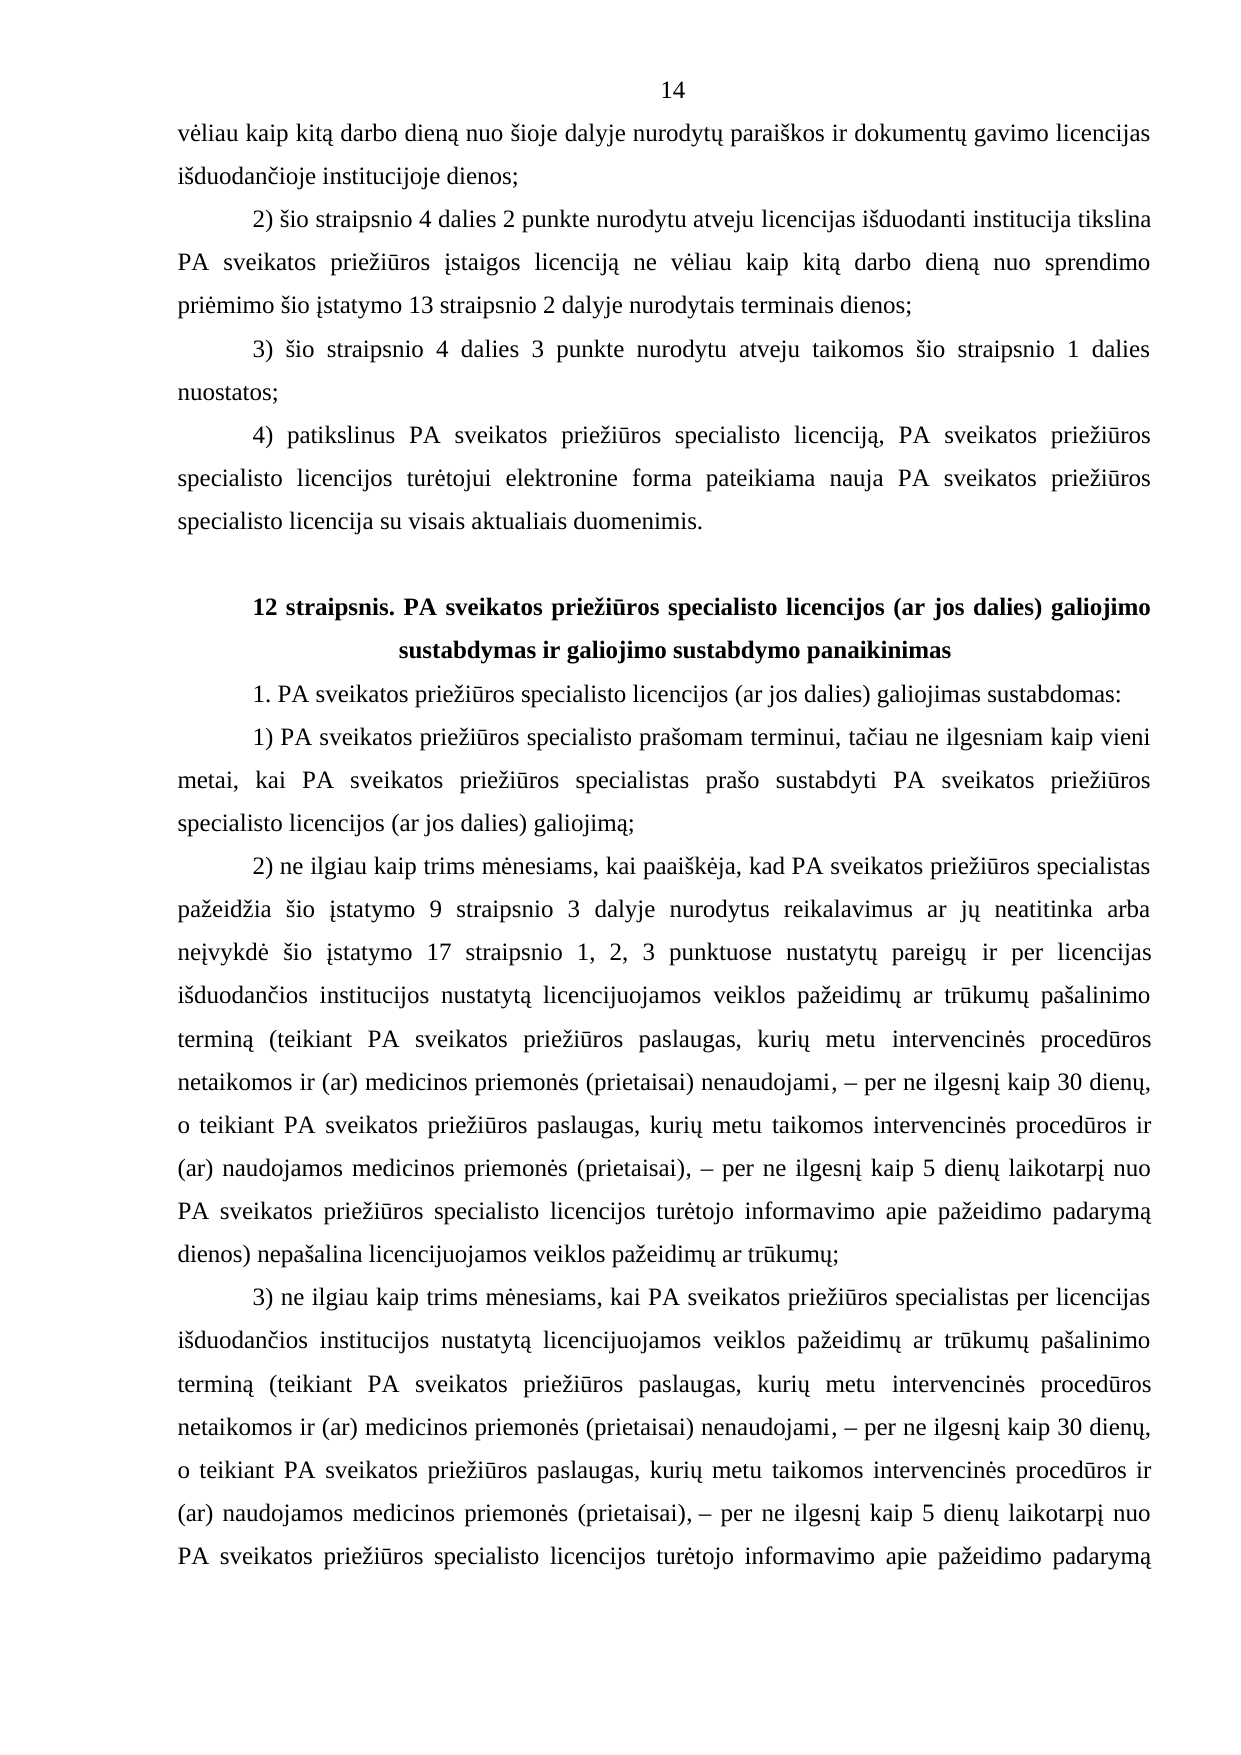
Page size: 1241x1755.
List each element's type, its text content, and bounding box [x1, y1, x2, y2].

text 1. PA sveikatos priežiūros specialisto licencijos (ar jos dalies) galiojimas sustabdomas: [177, 679, 1152, 707]
text vėliau kaip kitą darbo dieną nuo šioje dalyje nurodytų paraiškos ir dokumentų gavimo licencijas išduodančioje institucijoje dienos; [177, 118, 1152, 190]
text 2) šio straipsnio 4 dalies 2 punkte nurodytu atveju licencijas išduodanti institucija tikslina PA sveikatos priežiūros įstaigos licenciją ne vėliau kaip kitą darbo dieną nuo sprendimo priėmimo šio įstatymo 13 straipsnio 2 dalyje nurodytais terminais dienos; [177, 204, 1152, 319]
text 4) patikslinus PA sveikatos priežiūros specialisto licenciją, PA sveikatos priežiūros specialisto licencijos turėtojui elektronine forma pateikiama nauja PA sveikatos priežiūros specialisto licencija su visais aktualiais duomenimis. [177, 420, 1152, 535]
text 2) ne ilgiau kaip trims mėnesiams, kai paaiškėja, kad PA sveikatos priežiūros specialistas pažeidžia šio įstatymo 9 straipsnio 3 dalyje nurodytus reikalavimus ar jų neatitinka arba neįvykdė šio įstatymo 17 straipsnio 1, 2, 3 punktuose nustatytų pareigų ir per licencijas išduodančios institucijos nustatytą licencijuojamos veiklos pažeidimų ar trūkumų pašalinimo terminą (teikiant PA sveikatos priežiūros paslaugas, kurių metu intervencinės procedūros netaikomos ir (ar) medicinos priemonės (prietaisai) nenaudojami, – per ne ilgesnį kaip 30 dienų, o teikiant PA sveikatos priežiūros paslaugas, kurių metu taikomos intervencinės procedūros ir (ar) naudojamos medicinos priemonės (prietaisai), – per ne ilgesnį kaip 5 dienų laikotarpį nuo PA sveikatos priežiūros specialisto licencijos turėtojo informavimo apie pažeidimo padarymą dienos) nepašalina licencijuojamos veiklos pažeidimų ar trūkumų; [177, 851, 1152, 1268]
text 3) ne ilgiau kaip trims mėnesiams, kai PA sveikatos priežiūros specialistas per licencijas išduodančios institucijos nustatytą licencijuojamos veiklos pažeidimų ar trūkumų pašalinimo terminą (teikiant PA sveikatos priežiūros paslaugas, kurių metu intervencinės procedūros netaikomos ir (ar) medicinos priemonės (prietaisai) nenaudojami, – per ne ilgesnį kaip 30 dienų, o teikiant PA sveikatos priežiūros paslaugas, kurių metu taikomos intervencinės procedūros ir (ar) naudojamos medicinos priemonės (prietaisai), – per ne ilgesnį kaip 5 dienų laikotarpį nuo PA sveikatos priežiūros specialisto licencijos turėtojo informavimo apie pažeidimo padarymą [177, 1282, 1152, 1570]
text 12 straipsnis. PA sveikatos priežiūros specialisto licencijos (ar jos dalies) galiojimo sustabdymas ir galiojimo sustabdymo panaikinimas [252, 592, 1152, 664]
text 1) PA sveikatos priežiūros specialisto prašomam terminui, tačiau ne ilgesniam kaip vieni metai, kai PA sveikatos priežiūros specialistas prašo sustabdyti PA sveikatos priežiūros specialisto licencijos (ar jos dalies) galiojimą; [177, 722, 1152, 837]
text 3) šio straipsnio 4 dalies 3 punkte nurodytu atveju taikomos šio straipsnio 1 dalies nuostatos; [177, 334, 1152, 406]
